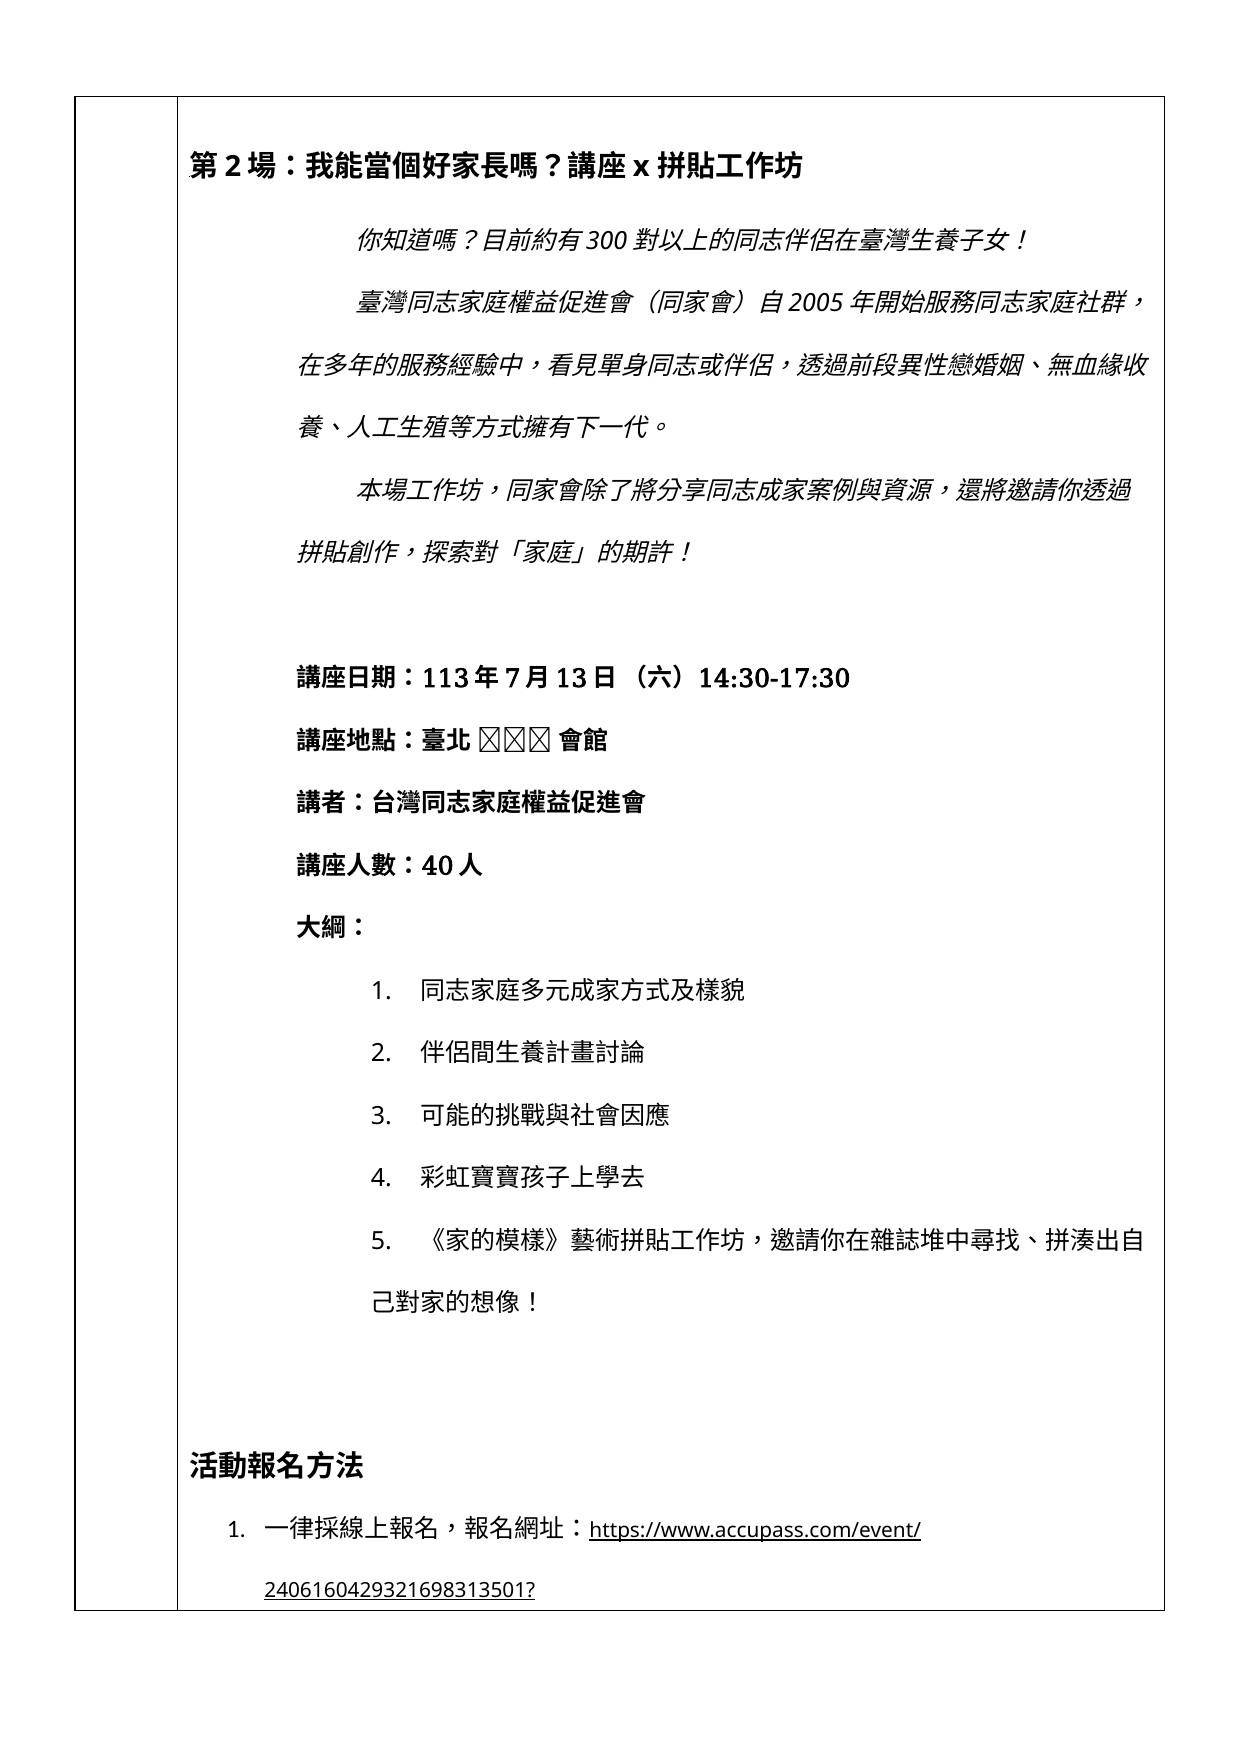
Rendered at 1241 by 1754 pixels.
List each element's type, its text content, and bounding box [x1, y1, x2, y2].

table_cell 活動資訊與場次 第1場：彩虹家庭奇幻之旅 - 海外人工生殖＆養育經驗談 母母女子，五年前前往柬埔寨做試管嬰兒，為期424天的求子旅程中經歷了身心靈的巨變。而在孩子順利降生後，除了新手家長的疑難雜症，還得同時應對臺灣法律對同志家庭的不友善、並長期與社會溝通。 然而，這先看似艱難的成家過程，對兩位母親來說，是一場好值得的奇幻之旅...... 講座日期：113年7月13日 （六）10:00-12:00 講座地點：臺北 𝙉𝙂𝙊 會館 講者：母母女子 講座人數：40人 大綱： 兩人從共組家庭到決定生小孩，經歷的難題與重大決定？ 關於至國外做試管嬰兒、買精子到孩子降生 同志家庭，如何與社會打交道？ 同志家庭怎麼養育孩子？實際上面對的挑戰與經驗分享 第2場：我能當個好家長嗎？講座 x 拼貼工作坊 你知道嗎？目前約有300對以上的同志伴侶在臺灣生養子女！ 臺灣同志家庭權益促進會（同家會）自2005年開始服務同志家庭社群，在多年的服務經驗中，看見單身同志或伴侶，透過前段異性戀婚姻、無血緣收養、人工生殖等方式擁有下一代。 本場工作坊，同家會除了將分享同志成家案例與資源，還將邀請你透過拼貼創作，探索對「家庭」的期許！ 講座日期：113年7月13日 （六）14:30-17:30 講座地點：臺北 𝙉𝙂𝙊 會館 講者：台灣同志家庭權益促進會 講座人數：40人 大綱： 同志家庭多元成家方式及樣貌 伴侶間生養計畫討論 可能的挑戰與社會因應 彩虹寶寶孩子上學去 《家的模樣》藝術拼貼工作坊，邀請你在雜誌堆中尋找、拼湊出自己對家的想像！ 活動報名方法 一律採線上報名，報名網址：https://www.accupass.com/event/2406160429321698313501?utm_source=ios_accupass&utm_medium=share_2404291237121256655642&utm_campaign=accu_e 報名期限：即日起至113年7月12日止（視報名情形調整）。 愛情的模樣 ᴛʜᴇ ᴡᴀʏ ᴡᴇ ʟᴏᴠᴇ 主辦單位｜臺北市政府民政局 合作單位｜台灣同志諮詢熱線協會、台灣彩虹平權大平台協會 執行單位｜橙良創意 QK Studio [178, 97, 1164, 1610]
table_cell [76, 97, 177, 1610]
